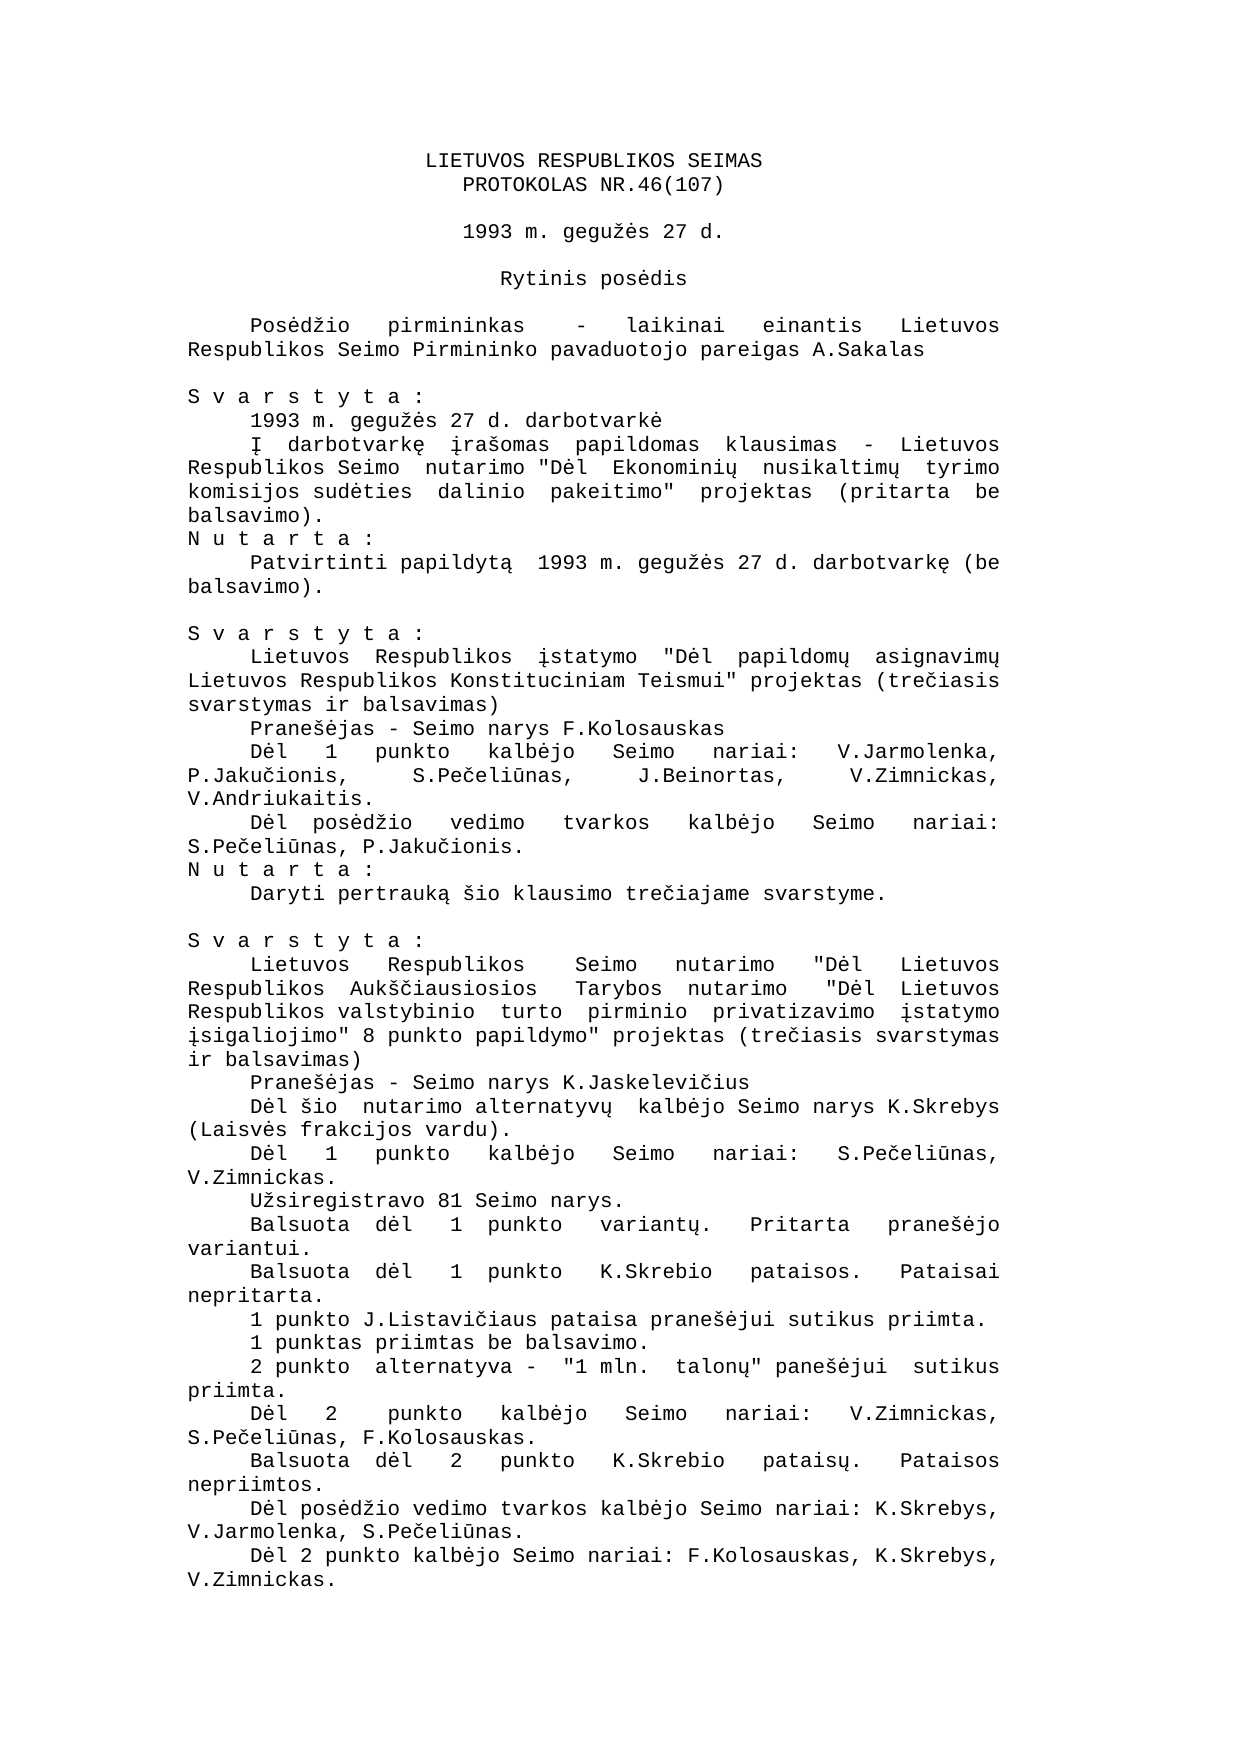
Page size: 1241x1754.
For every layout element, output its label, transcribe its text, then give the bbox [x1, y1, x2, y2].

text priimta. [187, 1379, 1053, 1403]
text Dėl 2 punkto kalbėjo Seimo nariai: V.Zimnickas, [187, 1403, 1053, 1427]
text Balsuota dėl 1 punkto variantų. Pritarta pranešėjo [187, 1214, 1053, 1238]
text LIETUVOS RESPUBLIKOS SEIMAS [187, 150, 1053, 174]
text 1 punktas priimtas be balsavimo. [187, 1332, 1053, 1356]
text 2 punkto alternatyva - "1 mln. talonų" panešėjui sutikus [187, 1356, 1053, 1379]
text N u t a r t a : [187, 528, 1053, 552]
text S v a r s t y t a : [187, 930, 1053, 954]
text 1 punkto J.Listavičiaus pataisa pranešėjui sutikus priimta. [187, 1309, 1053, 1332]
text komisijos sudėties dalinio pakeitimo" projektas (pritarta be [187, 481, 1053, 505]
text PROTOKOLAS NR.46(107) [187, 174, 1053, 197]
text Rytinis posėdis [187, 268, 1053, 292]
text Balsuota dėl 1 punkto K.Skrebio pataisos. Pataisai [187, 1261, 1053, 1285]
text Posėdžio pirmininkas - laikinai einantis Lietuvos [187, 316, 1053, 339]
text įsigaliojimo" 8 punkto papildymo" projektas (trečiasis svarstymas [187, 1025, 1053, 1048]
text Dėl šio nutarimo alternatyvų kalbėjo Seimo narys K.Skrebys [187, 1096, 1053, 1119]
text Dėl 1 punkto kalbėjo Seimo nariai: S.Pečeliūnas, [187, 1143, 1053, 1167]
text Dėl posėdžio vedimo tvarkos kalbėjo Seimo nariai: K.Skrebys, [187, 1498, 1053, 1521]
text ir balsavimas) [187, 1048, 1053, 1072]
text Į darbotvarkę įrašomas papildomas klausimas - Lietuvos [187, 434, 1053, 457]
text S.Pečeliūnas, P.Jakučionis. [187, 836, 1053, 859]
text 1993 m. gegužės 27 d. darbotvarkė [187, 410, 1053, 434]
text nepriimtos. [187, 1474, 1053, 1498]
text S.Pečeliūnas, F.Kolosauskas. [187, 1427, 1053, 1451]
text (Laisvės frakcijos vardu). [187, 1119, 1053, 1143]
text Daryti pertrauką šio klausimo trečiajame svarstyme. [187, 883, 1053, 907]
text balsavimo). [187, 505, 1053, 528]
text Respublikos Seimo nutarimo "Dėl Ekonominių nusikaltimų tyrimo [187, 457, 1053, 481]
text Balsuota dėl 2 punkto K.Skrebio pataisų. Pataisos [187, 1451, 1053, 1474]
text V.Zimnickas. [187, 1167, 1053, 1190]
text Lietuvos Respublikos Seimo nutarimo "Dėl Lietuvos [187, 954, 1053, 978]
text Užsiregistravo 81 Seimo narys. [187, 1190, 1053, 1214]
text Dėl posėdžio vedimo tvarkos kalbėjo Seimo nariai: [187, 812, 1053, 836]
text Lietuvos Respublikos įstatymo "Dėl papildomų asignavimų [187, 647, 1053, 670]
text P.Jakučionis, S.Pečeliūnas, J.Beinortas, V.Zimnickas, [187, 765, 1053, 788]
text S v a r s t y t a : [187, 386, 1053, 410]
text Pranešėjas - Seimo narys K.Jaskelevičius [187, 1072, 1053, 1096]
text svarstymas ir balsavimas) [187, 694, 1053, 717]
text V.Andriukaitis. [187, 788, 1053, 812]
text balsavimo). [187, 576, 1053, 599]
text Respublikos Seimo Pirmininko pavaduotojo pareigas A.Sakalas [187, 339, 1053, 363]
text Pranešėjas - Seimo narys F.Kolosauskas [187, 717, 1053, 741]
text variantui. [187, 1238, 1053, 1261]
text V.Zimnickas. [187, 1569, 1053, 1592]
text Respublikos Aukščiausiosios Tarybos nutarimo "Dėl Lietuvos [187, 978, 1053, 1001]
text Lietuvos Respublikos Konstituciniam Teismui" projektas (trečiasis [187, 670, 1053, 694]
text N u t a r t a : [187, 859, 1053, 883]
text V.Jarmolenka, S.Pečeliūnas. [187, 1521, 1053, 1545]
text Respublikos valstybinio turto pirminio privatizavimo įstatymo [187, 1001, 1053, 1025]
text S v a r s t y t a : [187, 623, 1053, 647]
text Dėl 2 punkto kalbėjo Seimo nariai: F.Kolosauskas, K.Skrebys, [187, 1545, 1053, 1569]
text Dėl 1 punkto kalbėjo Seimo nariai: V.Jarmolenka, [187, 741, 1053, 765]
text 1993 m. gegužės 27 d. [187, 221, 1053, 244]
text nepritarta. [187, 1285, 1053, 1309]
text Patvirtinti papildytą 1993 m. gegužės 27 d. darbotvarkę (be [187, 552, 1053, 576]
